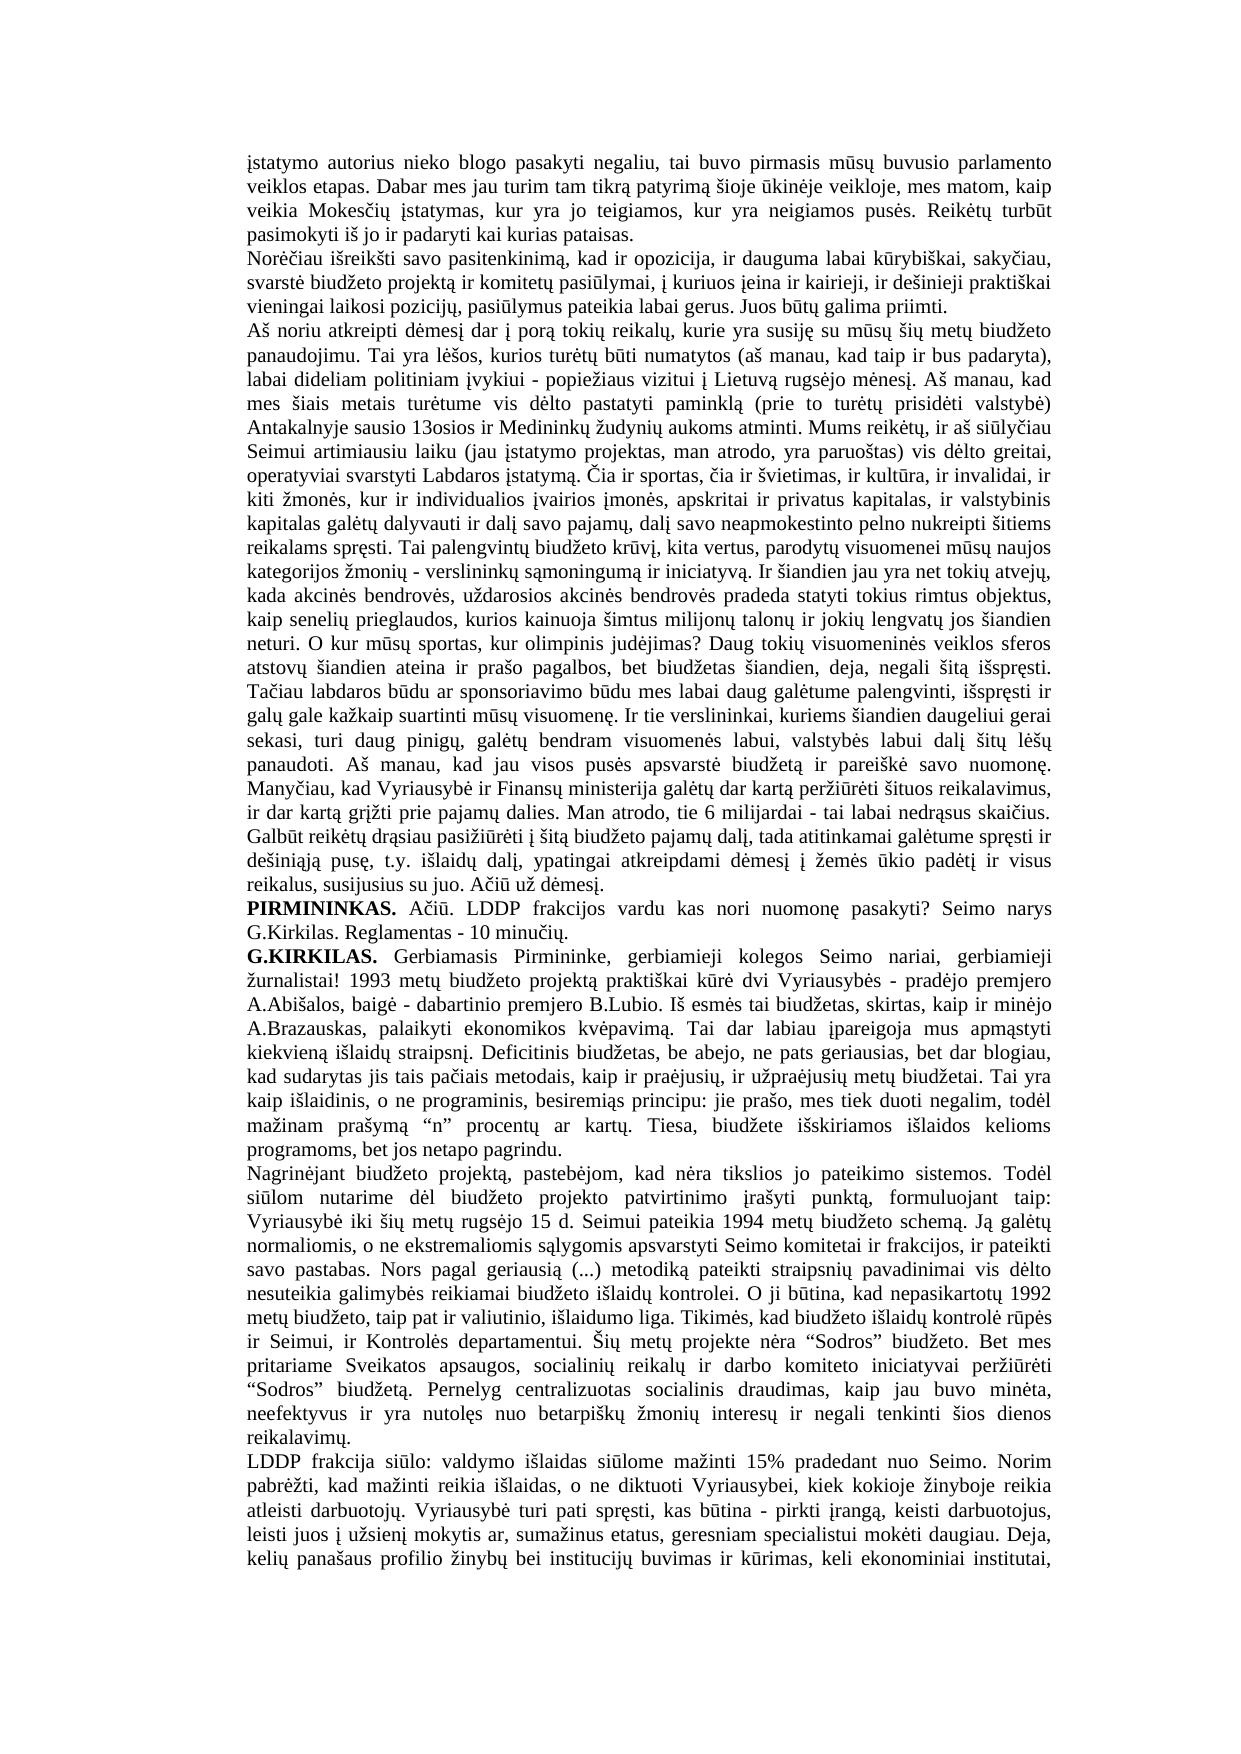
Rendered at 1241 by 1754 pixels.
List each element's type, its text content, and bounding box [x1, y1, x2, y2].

text LDDP frakcija siūlo: valdymo išlaidas siūlome mažinti 15% pradedant nuo Seimo. Norim pabrėžti, kad mažinti reikia išlaidas, o ne diktuoti Vyriausybei, kiek kokioje žinyboje reikia atleisti darbuotojų. Vyriausybė turi pati spręsti, kas būtina - pirkti įrangą, keisti darbuotojus, leisti juos į užsienį mokytis ar, sumažinus etatus, geresniam specialistui mokėti daugiau. Deja, kelių panašaus profilio žinybų bei institucijų buvimas ir kūrimas, keli ekonominiai institutai, [247, 1449, 1053, 1570]
text Nagrinėjant biudžeto projektą, pastebėjom, kad nėra tikslios jo pateikimo sistemos. Todėl siūlom nutarime dėl biudžeto projekto patvirtinimo įrašyti punktą, formuluojant taip: Vyriausybė iki šių metų rugsėjo 15 d. Seimui pateikia 1994 metų biudžeto schemą. Ją galėtų normaliomis, o ne ekstremaliomis sąlygomis apsvarstyti Seimo komitetai ir frakcijos, ir pateikti savo pastabas. Nors pagal geriausią (...) metodiką pateikti straipsnių pavadinimai vis dėlto nesuteikia galimybės reikiamai biudžeto išlaidų kontrolei. O ji būtina, kad nepasikartotų 1992 metų biudžeto, taip pat ir valiutinio, išlaidumo liga. Tikimės, kad biudžeto išlaidų kontrolė rūpės ir Seimui, ir Kontrolės departamentui. Šių metų projekte nėra “Sodros” biudžeto. Bet mes pritariame Sveikatos apsaugos, socialinių reikalų ir darbo komiteto iniciatyvai peržiūrėti “Sodros” biudžetą. Pernelyg centralizuotas socialinis draudimas, kaip jau buvo minėta, neefektyvus ir yra nutolęs nuo betarpiškų žmonių interesų ir negali tenkinti šios dienos reikalavimų. [247, 1161, 1053, 1449]
text įstatymo autorius nieko blogo pasakyti negaliu, tai buvo pirmasis mūsų buvusio parlamento veiklos etapas. Dabar mes jau turim tam tikrą patyrimą šioje ūkinėje veikloje, mes matom, kaip veikia Mokesčių įstatymas, kur yra jo teigiamos, kur yra neigiamos pusės. Reikėtų turbūt pasimokyti iš jo ir padaryti kai kurias pataisas. [247, 150, 1053, 246]
text Norėčiau išreikšti savo pasitenkinimą, kad ir opozicija, ir dauguma labai kūrybiškai, sakyčiau, svarstė biudžeto projektą ir komitetų pasiūlymai, į kuriuos įeina ir kairieji, ir dešinieji praktiškai vieningai laikosi pozicijų, pasiūlymus pateikia labai gerus. Juos būtų galima priimti. [247, 246, 1053, 318]
text Aš noriu atkreipti dėmesį dar į porą tokių reikalų, kurie yra susiję su mūsų šių metų biudžeto panaudojimu. Tai yra lėšos, kurios turėtų būti numatytos (aš manau, kad taip ir bus padaryta), labai dideliam politiniam įvykiui - popiežiaus vizitui į Lietuvą rugsėjo mėnesį. Aš manau, kad mes šiais metais turėtume vis dėlto pastatyti paminklą (prie to turėtų prisidėti valstybė) Antakalnyje sausio 13osios ir Medininkų žudynių aukoms atminti. Mums reikėtų, ir aš siūlyčiau Seimui artimiausiu laiku (jau įstatymo projektas, man atrodo, yra paruoštas) vis dėlto greitai, operatyviai svarstyti Labdaros įstatymą. Čia ir sportas, čia ir švietimas, ir kultūra, ir invalidai, ir kiti žmonės, kur ir individualios įvairios įmonės, apskritai ir privatus kapitalas, ir valstybinis kapitalas galėtų dalyvauti ir dalį savo pajamų, dalį savo neapmokestinto pelno nukreipti šitiems reikalams spręsti. Tai palengvintų biudžeto krūvį, kita vertus, parodytų visuomenei mūsų naujos kategorijos žmonių - verslininkų sąmoningumą ir iniciatyvą. Ir šiandien jau yra net tokių atvejų, kada akcinės bendrovės, uždarosios akcinės bendrovės pradeda statyti tokius rimtus objektus, kaip senelių prieglaudos, kurios kainuoja šimtus milijonų talonų ir jokių lengvatų jos šiandien neturi. O kur mūsų sportas, kur olimpinis judėjimas? Daug tokių visuomeninės veiklos sferos atstovų šiandien ateina ir prašo pagalbos, bet biudžetas šiandien, deja, negali šitą išspręsti. Tačiau labdaros būdu ar sponsoriavimo būdu mes labai daug galėtume palengvinti, išspręsti ir galų gale kažkaip suartinti mūsų visuomenę. Ir tie verslininkai, kuriems šiandien daugeliui gerai sekasi, turi daug pinigų, galėtų bendram visuomenės labui, valstybės labui dalį šitų lėšų panaudoti. Aš manau, kad jau visos pusės apsvarstė biudžetą ir pareiškė savo nuomonę. Manyčiau, kad Vyriausybė ir Finansų ministerija galėtų dar kartą peržiūrėti šituos reikalavimus, ir dar kartą grįžti prie pajamų dalies. Man atrodo, tie 6 milijardai - tai labai nedrąsus skaičius. Galbūt reikėtų drąsiau pasižiūrėti į šitą biudžeto pajamų dalį, tada atitinkamai galėtume spręsti ir dešiniąją pusę, t.y. išlaidų dalį, ypatingai atkreipdami dėmesį į žemės ūkio padėtį ir visus reikalus, susijusius su juo. Ačiū už dėmesį. [247, 318, 1053, 896]
text PIRMININKAS. Ačiū. LDDP frakcijos vardu kas nori nuomonę pasakyti? Seimo narys G.Kirkilas. Reglamentas - 10 minučių. [247, 896, 1053, 944]
text G.KIRKILAS. Gerbiamasis Pirmininke, gerbiamieji kolegos Seimo nariai, gerbiamieji žurnalistai! 1993 metų biudžeto projektą praktiškai kūrė dvi Vyriausybės - pradėjo premjero A.Abišalos, baigė - dabartinio premjero B.Lubio. Iš esmės tai biudžetas, skirtas, kaip ir minėjo A.Brazauskas, palaikyti ekonomikos kvėpavimą. Tai dar labiau įpareigoja mus apmąstyti kiekvieną išlaidų straipsnį. Deficitinis biudžetas, be abejo, ne pats geriausias, bet dar blogiau, kad sudarytas jis tais pačiais metodais, kaip ir praėjusių, ir užpraėjusių metų biudžetai. Tai yra kaip išlaidinis, o ne programinis, besiremiąs principu: jie prašo, mes tiek duoti negalim, todėl mažinam prašymą “n” procentų ar kartų. Tiesa, biudžete išskiriamos išlaidos kelioms programoms, bet jos netapo pagrindu. [247, 944, 1053, 1161]
